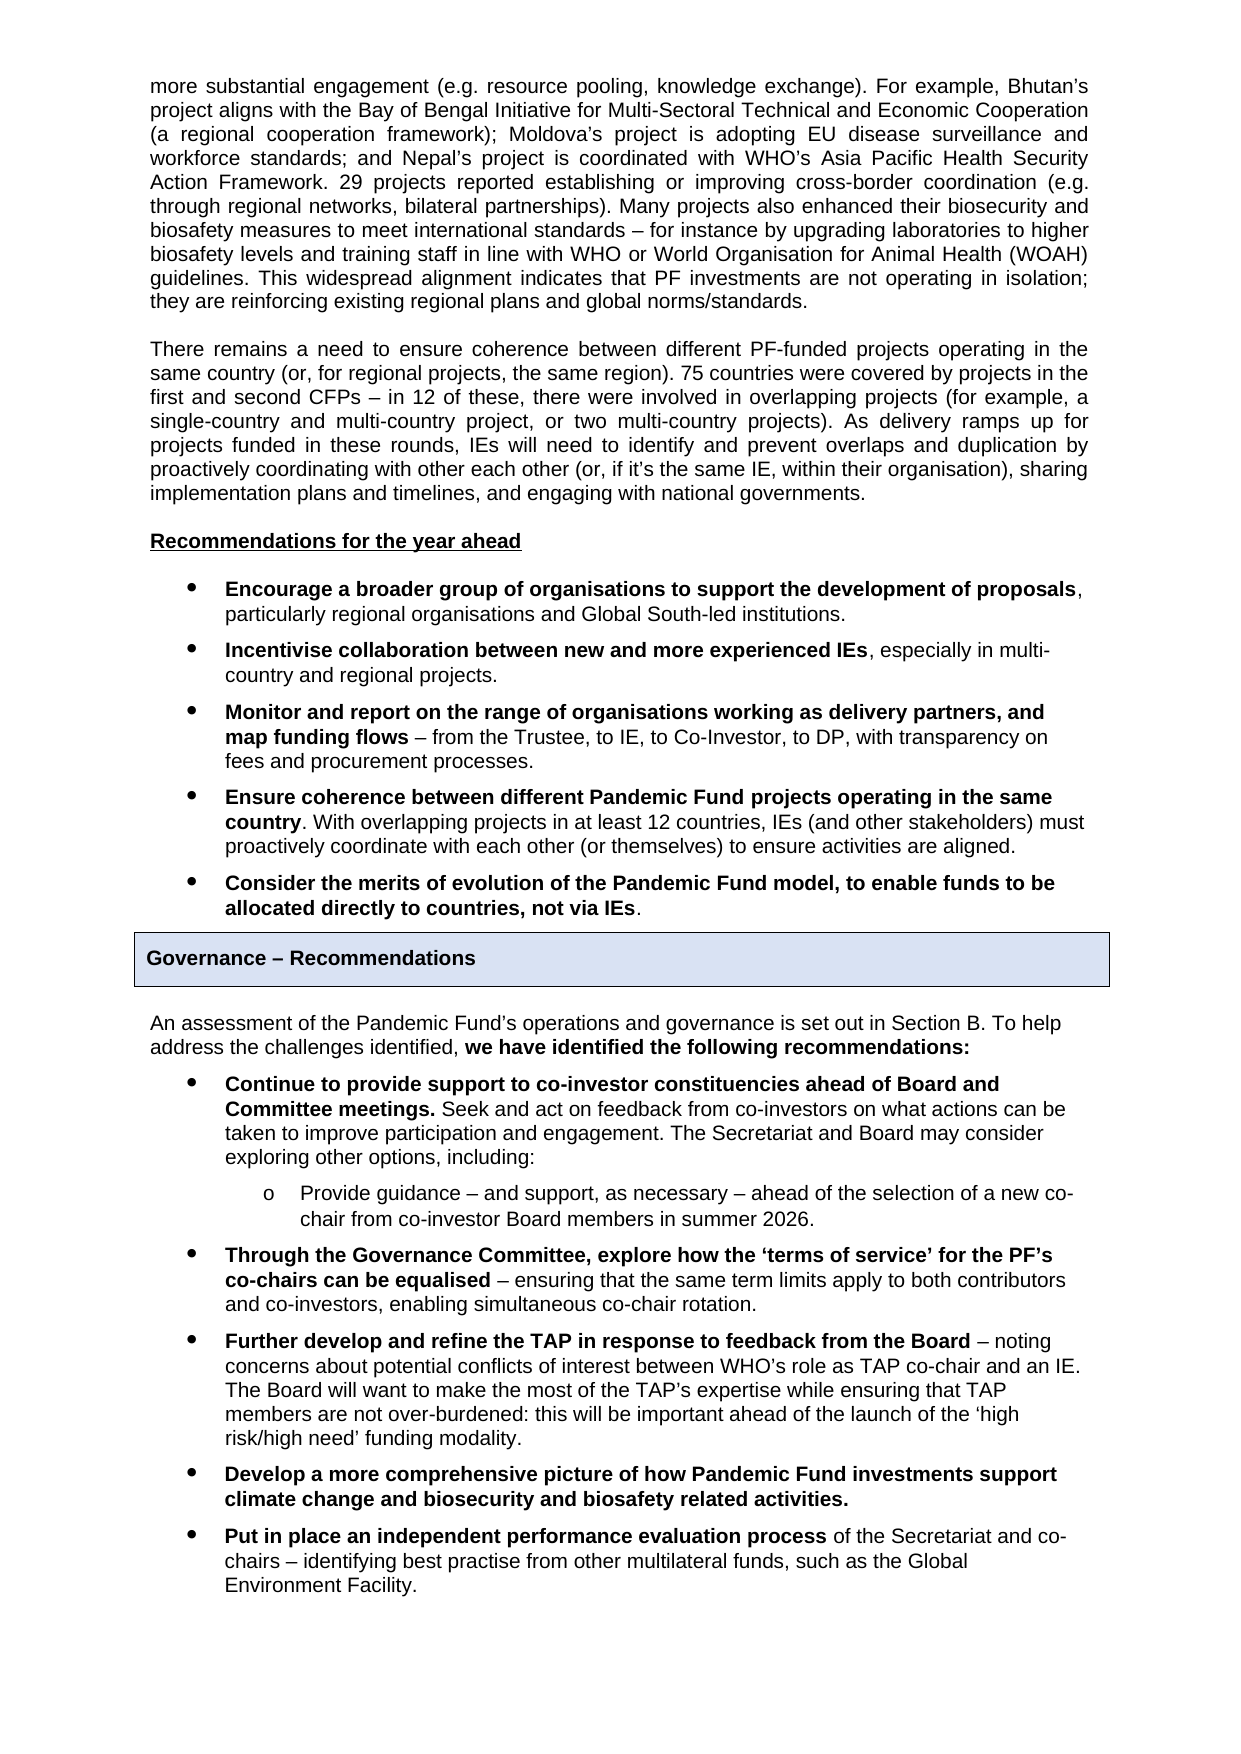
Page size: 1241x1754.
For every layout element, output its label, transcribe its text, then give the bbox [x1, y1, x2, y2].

list Consider the merits of evolution of the Pandemic Fund model, to enable funds to be allocated directly to countries, not via IEs. [187, 871, 1090, 919]
list Encourage a broader group of organisations to support the development of proposals, particularly regional organisations and Global South-led institutions. [187, 577, 1090, 626]
list Monitor and report on the range of organisations working as delivery partners, and map funding flows – from the Trustee, to IE, to Co-Investor, to DP, with transparency on fees and procurement processes. [187, 700, 1090, 773]
list Through the Governance Committee, explore how the ‘terms of service’ for the PF’s co-chairs can be equalised – ensuring that the same term limits apply to both contributors and co-investors, enabling simultaneous co-chair rotation. [187, 1243, 1090, 1316]
text Recommendations for the year ahead [150, 529, 1090, 553]
table_header Governance – Recommendations [135, 933, 1109, 986]
list Further develop and refine the TAP in response to feedback from the Board – noting concerns about potential conflicts of interest between WHO’s role as TAP co-chair and an IE. The Board will want to make the most of the TAP’s expertise while ensuring that TAP members are not over-burdened: this will be important ahead of the launch of the ‘high risk/high need’ funding modality. [187, 1329, 1090, 1449]
list Incentivise collaboration between new and more experienced IEs, especially in multi-country and regional projects. [187, 638, 1090, 687]
list Ensure coherence between different Pandemic Fund projects operating in the same country. With overlapping projects in at least 12 countries, IEs (and other stakeholders) must proactively coordinate with each other (or themselves) to ensure activities are aligned. [187, 785, 1090, 858]
list Put in place an independent performance evaluation process of the Secretariat and co-chairs – identifying best practise from other multilateral funds, such as the Global Environment Facility. [187, 1523, 1090, 1596]
list Develop a more comprehensive picture of how Pandemic Fund investments support climate change and biosecurity and biosafety related activities. [187, 1462, 1090, 1511]
text more substantial engagement (e.g. resource pooling, knowledge exchange). For example, Bhutan’s project aligns with the Bay of Bengal Initiative for Multi-Sectoral Technical and Economic Cooperation (a regional cooperation framework); Moldova’s project is adopting EU disease surveillance and workforce standards; and Nepal’s project is coordinated with WHO’s Asia Pacific Health Security Action Framework. 29 projects reported establishing or improving cross-border coordination (e.g. through regional networks, bilateral partnerships). Many projects also enhanced their biosecurity and biosafety measures to meet international standards – for instance by upgrading laboratories to higher biosafety levels and training staff in line with WHO or World Organisation for Animal Health (WOAH) guidelines. This widespread alignment indicates that PF investments are not operating in isolation; they are reinforcing existing regional plans and global norms/standards. [150, 74, 1090, 313]
text There remains a need to ensure coherence between different PF-funded projects operating in the same country (or, for regional projects, the same region). 75 countries were covered by projects in the first and second CFPs – in 12 of these, there were involved in overlapping projects (for example, a single-country and multi-country project, or two multi-country projects). As delivery ramps up for projects funded in these rounds, IEs will need to identify and prevent overlaps and duplication by proactively coordinating with other each other (or, if it’s the same IE, within their organisation), sharing implementation plans and timelines, and engaging with national governments. [150, 337, 1090, 505]
list Continue to provide support to co-investor constituencies ahead of Board and Committee meetings. Seek and act on feedback from co-investors on what actions can be taken to improve participation and engagement. The Secretariat and Board may consider exploring other options, including: [187, 1072, 1090, 1168]
text An assessment of the Pandemic Fund’s operations and governance is set out in Section B. To help address the challenges identified, we have identified the following recommendations: [150, 1011, 1090, 1059]
list Provide guidance – and support, as necessary – ahead of the selection of a new co-chair from co-investor Board members in summer 2026. [262, 1181, 1090, 1231]
